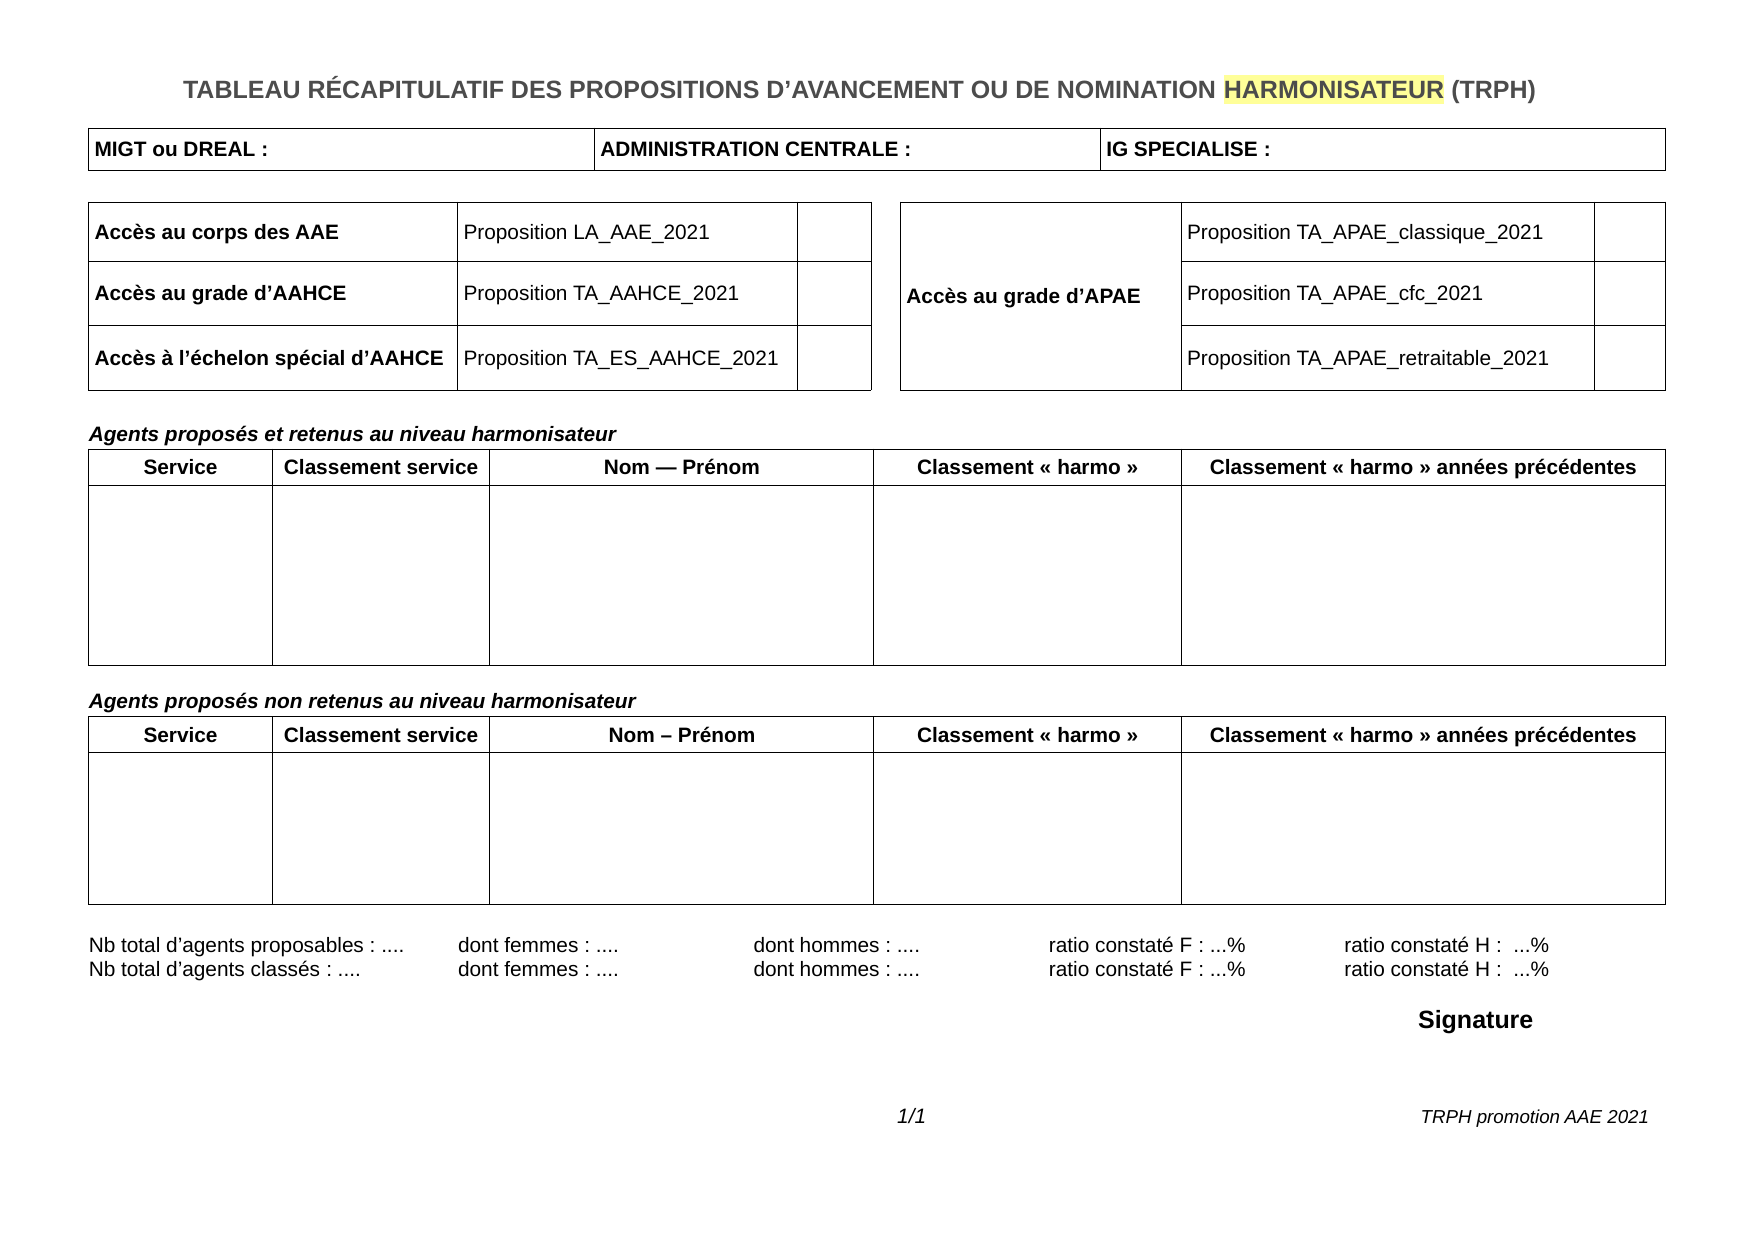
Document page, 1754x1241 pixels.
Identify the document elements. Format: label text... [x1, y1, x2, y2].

table_cell [273, 753, 489, 903]
table_cell Proposition TA_APAE_cfc_2021 [1182, 262, 1594, 325]
table_cell [1595, 262, 1665, 325]
table_cell [273, 486, 489, 665]
table_header Nom — Prénom [490, 450, 873, 484]
table_header Classement « harmo » [874, 717, 1181, 752]
table_header Classement service [273, 450, 489, 484]
table_cell [89, 753, 272, 903]
table_cell [1182, 486, 1665, 665]
table_header Classement service [273, 717, 489, 752]
table_header Proposition LA_AAE_2021 [458, 203, 797, 261]
table_header Accès au corps des AAE [89, 203, 457, 261]
table_cell [1182, 753, 1665, 903]
table_header Classement « harmo » années précédentes [1182, 450, 1665, 484]
text Nb total d’agents classés : .... dont femmes : .... dont hommes : .... ratio constaté F : ...% ratio constaté H : ...% [88, 957, 1665, 1005]
table_header IG SPECIALISE : [1101, 129, 1665, 169]
table_cell [798, 262, 871, 325]
text TABLEAU RÉCAPITULATIF DES PROPOSITIONS D’AVANCEMENT OU DE NOMINATION HARMONISATEUR (TRPH) [53, 75, 1665, 104]
table_header Service [89, 717, 272, 752]
table_cell [1595, 326, 1665, 389]
text Signature [88, 1005, 1665, 1033]
table_cell [874, 753, 1181, 903]
table_cell Proposition TA_APAE_retraitable_2021 [1182, 326, 1594, 389]
text Nb total d’agents proposables : .... dont femmes : .... dont hommes : .... ratio constaté F : ...% ratio constaté H : ...% [88, 933, 1665, 957]
table_header MIGT ou DREAL : [89, 129, 594, 169]
table_header Classement « harmo » [874, 450, 1181, 484]
text Agents proposés et retenus au niveau harmonisateur [88, 422, 1665, 446]
table_header [872, 202, 900, 261]
table_header Classement « harmo » années précédentes [1182, 717, 1665, 752]
table_cell Accès à l’échelon spécial d’AAHCE [89, 326, 457, 389]
table_cell [874, 486, 1181, 665]
table_cell Accès au grade d’AAHCE [89, 262, 457, 325]
table_cell [89, 486, 272, 665]
table_header Service [89, 450, 272, 484]
table_cell [490, 753, 873, 903]
text Agents proposés non retenus au niveau harmonisateur [88, 689, 1665, 713]
table_header [798, 203, 871, 261]
table_header Accès au grade d’APAE [901, 203, 1181, 389]
table_cell Proposition TA_AAHCE_2021 [458, 262, 797, 325]
table_header Proposition TA_APAE_classique_2021 [1182, 203, 1594, 261]
table_header [1595, 203, 1665, 261]
table_header ADMINISTRATION CENTRALE : [595, 129, 1100, 169]
table_cell [872, 261, 900, 325]
table_cell [798, 326, 871, 389]
table_cell Proposition TA_ES_AAHCE_2021 [458, 326, 797, 389]
table_cell [872, 325, 900, 389]
table_cell [490, 486, 873, 665]
table_header Nom – Prénom [490, 717, 873, 752]
